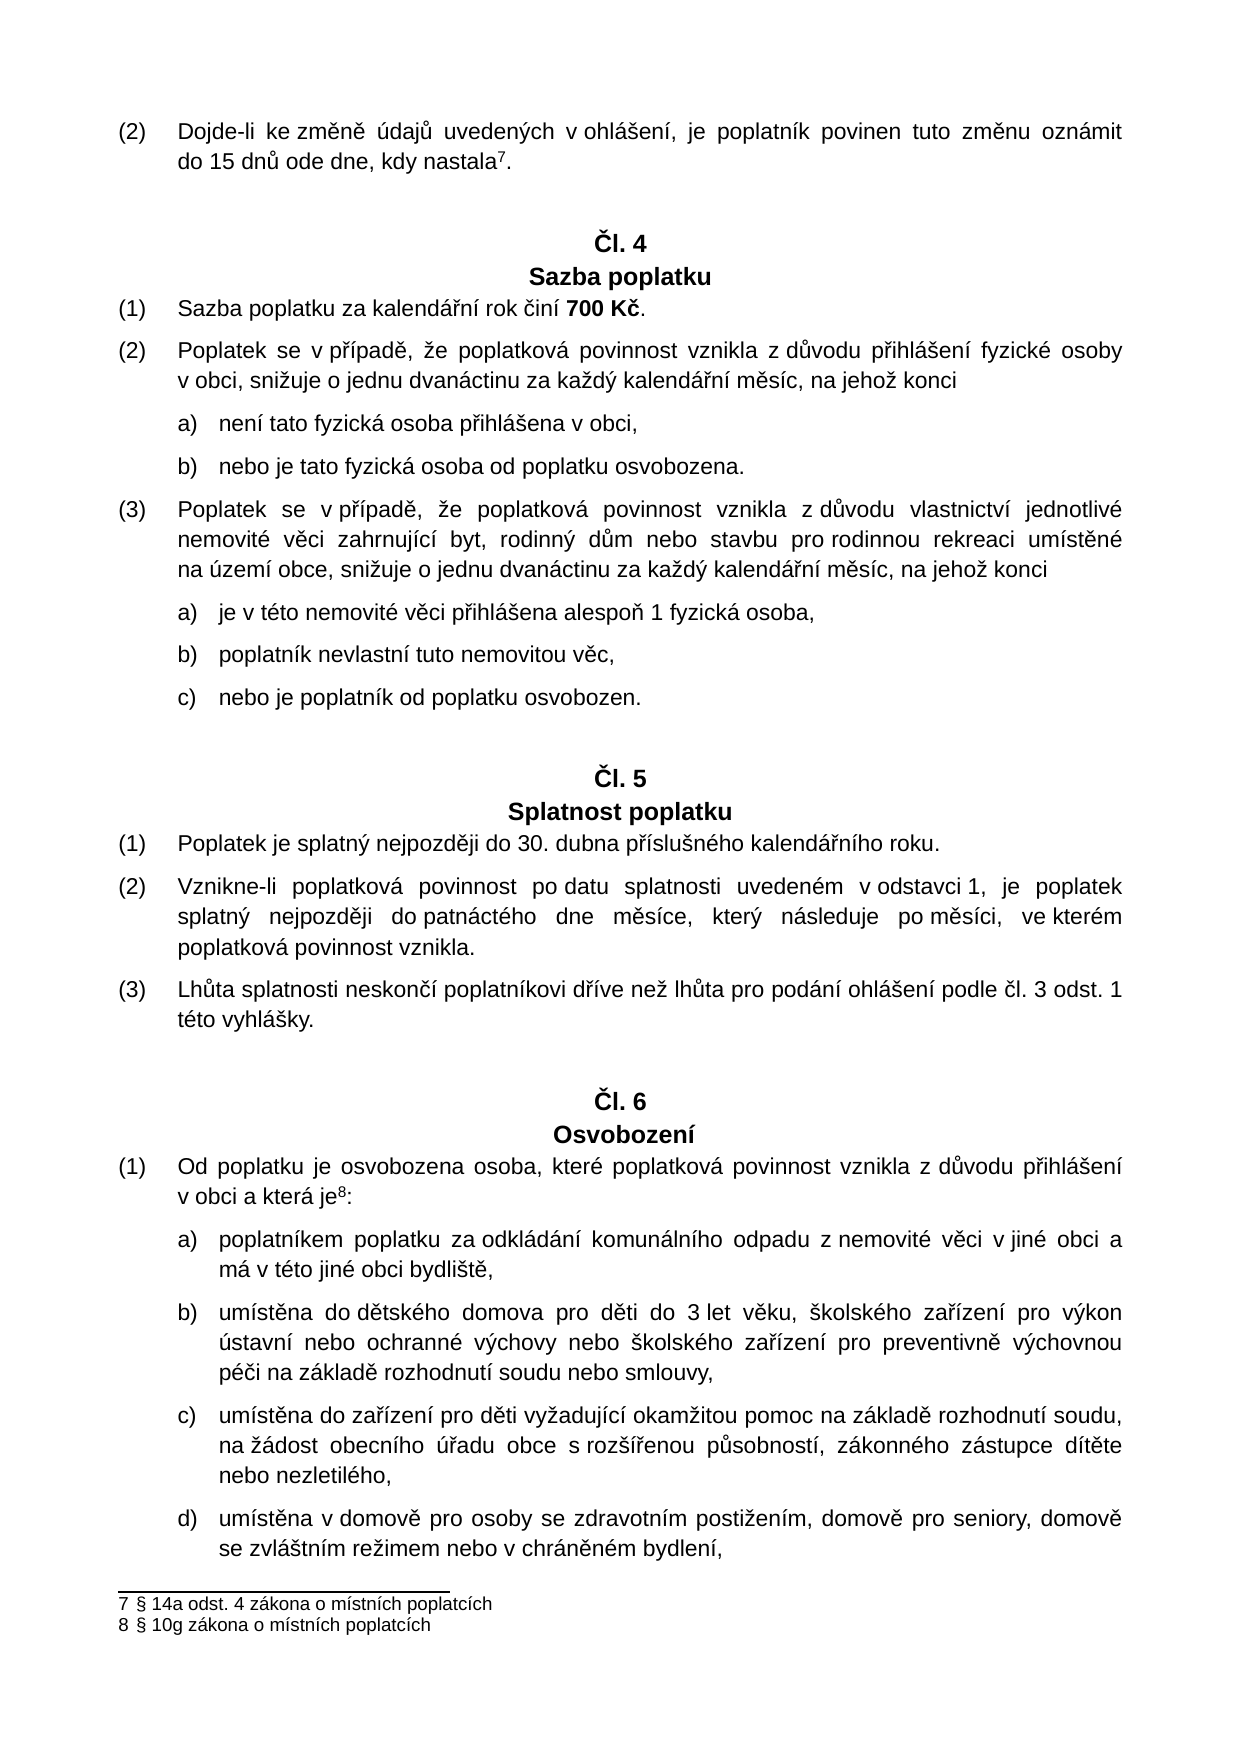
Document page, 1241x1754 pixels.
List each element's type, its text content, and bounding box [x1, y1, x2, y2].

list Poplatek se v případě, že poplatková povinnost vznikla z důvodu vlastnictví jednotlivé nemovité věci zahrnující byt, rodinný dům nebo stavbu pro rodinnou rekreaci umístěné na území obce, snižuje o jednu dvanáctinu za každý kalendářní měsíc, na jehož konci [118, 496, 1122, 582]
list umístěna do dětského domova pro děti do 3 let věku, školského zařízení pro výkon ústavní nebo ochranné výchovy nebo školského zařízení pro preventivně výchovnou péči na základě rozhodnutí soudu nebo smlouvy, [177, 1298, 1122, 1385]
list Poplatek se v případě, že poplatková povinnost vznikla z důvodu přihlášení fyzické osoby v obci, snižuje o jednu dvanáctinu za každý kalendářní měsíc, na jehož konci [118, 337, 1122, 394]
list umístěna do zařízení pro děti vyžadující okamžitou pomoc na základě rozhodnutí soudu, na žádost obecního úřadu obce s rozšířenou působností, zákonného zástupce dítěte nebo nezletilého, [177, 1402, 1122, 1488]
list Lhůta splatnosti neskončí poplatníkovi dříve než lhůta pro podání ohlášení podle čl. 3 odst. 1 této vyhlášky. [118, 976, 1122, 1033]
list Od poplatku je osvobozena osoba, které poplatková povinnost vznikla z důvodu přihlášení v obci a která je: [118, 1153, 1122, 1209]
list není tato fyzická osoba přihlášena v obci, [177, 410, 1122, 437]
list Vznikne-li poplatková povinnost po datu splatnosti uvedeném v odstavci 1, je poplatek splatný nejpozději do patnáctého dne měsíce, který následuje po měsíci, ve kterém poplatková povinnost vznikla. [118, 873, 1122, 960]
list Sazba poplatku za kalendářní rok činí 700 Kč. [118, 294, 1122, 321]
list umístěna v domově pro osoby se zdravotním postižením, domově pro seniory, domově se zvláštním režimem nebo v chráněném bydlení, [177, 1505, 1122, 1561]
subtitle Čl. 5 Splatnost poplatku [118, 764, 1122, 826]
list je v této nemovité věci přihlášena alespoň 1 fyzická osoba, [177, 599, 1122, 625]
list poplatník nevlastní tuto nemovitou věc, [177, 641, 1122, 668]
subtitle Čl. 6 Osvobození [118, 1087, 1122, 1148]
list § 14a odst. 4 zákona o místních poplatcích [118, 1592, 1122, 1614]
subtitle Čl. 4 Sazba poplatku [118, 228, 1122, 290]
list Dojde-li ke změně údajů uvedených v ohlášení, je poplatník povinen tuto změnu oznámit do 15 dnů ode dne, kdy nastala. [118, 118, 1122, 175]
list nebo je poplatník od poplatku osvobozen. [177, 684, 1122, 711]
list poplatníkem poplatku za odkládání komunálního odpadu z nemovité věci v jiné obci a má v této jiné obci bydliště, [177, 1226, 1122, 1282]
list § 10g zákona o místních poplatcích [118, 1614, 1122, 1635]
list nebo je tato fyzická osoba od poplatku osvobozena. [177, 453, 1122, 479]
list Poplatek je splatný nejpozději do 30. dubna příslušného kalendářního roku. [118, 830, 1122, 857]
